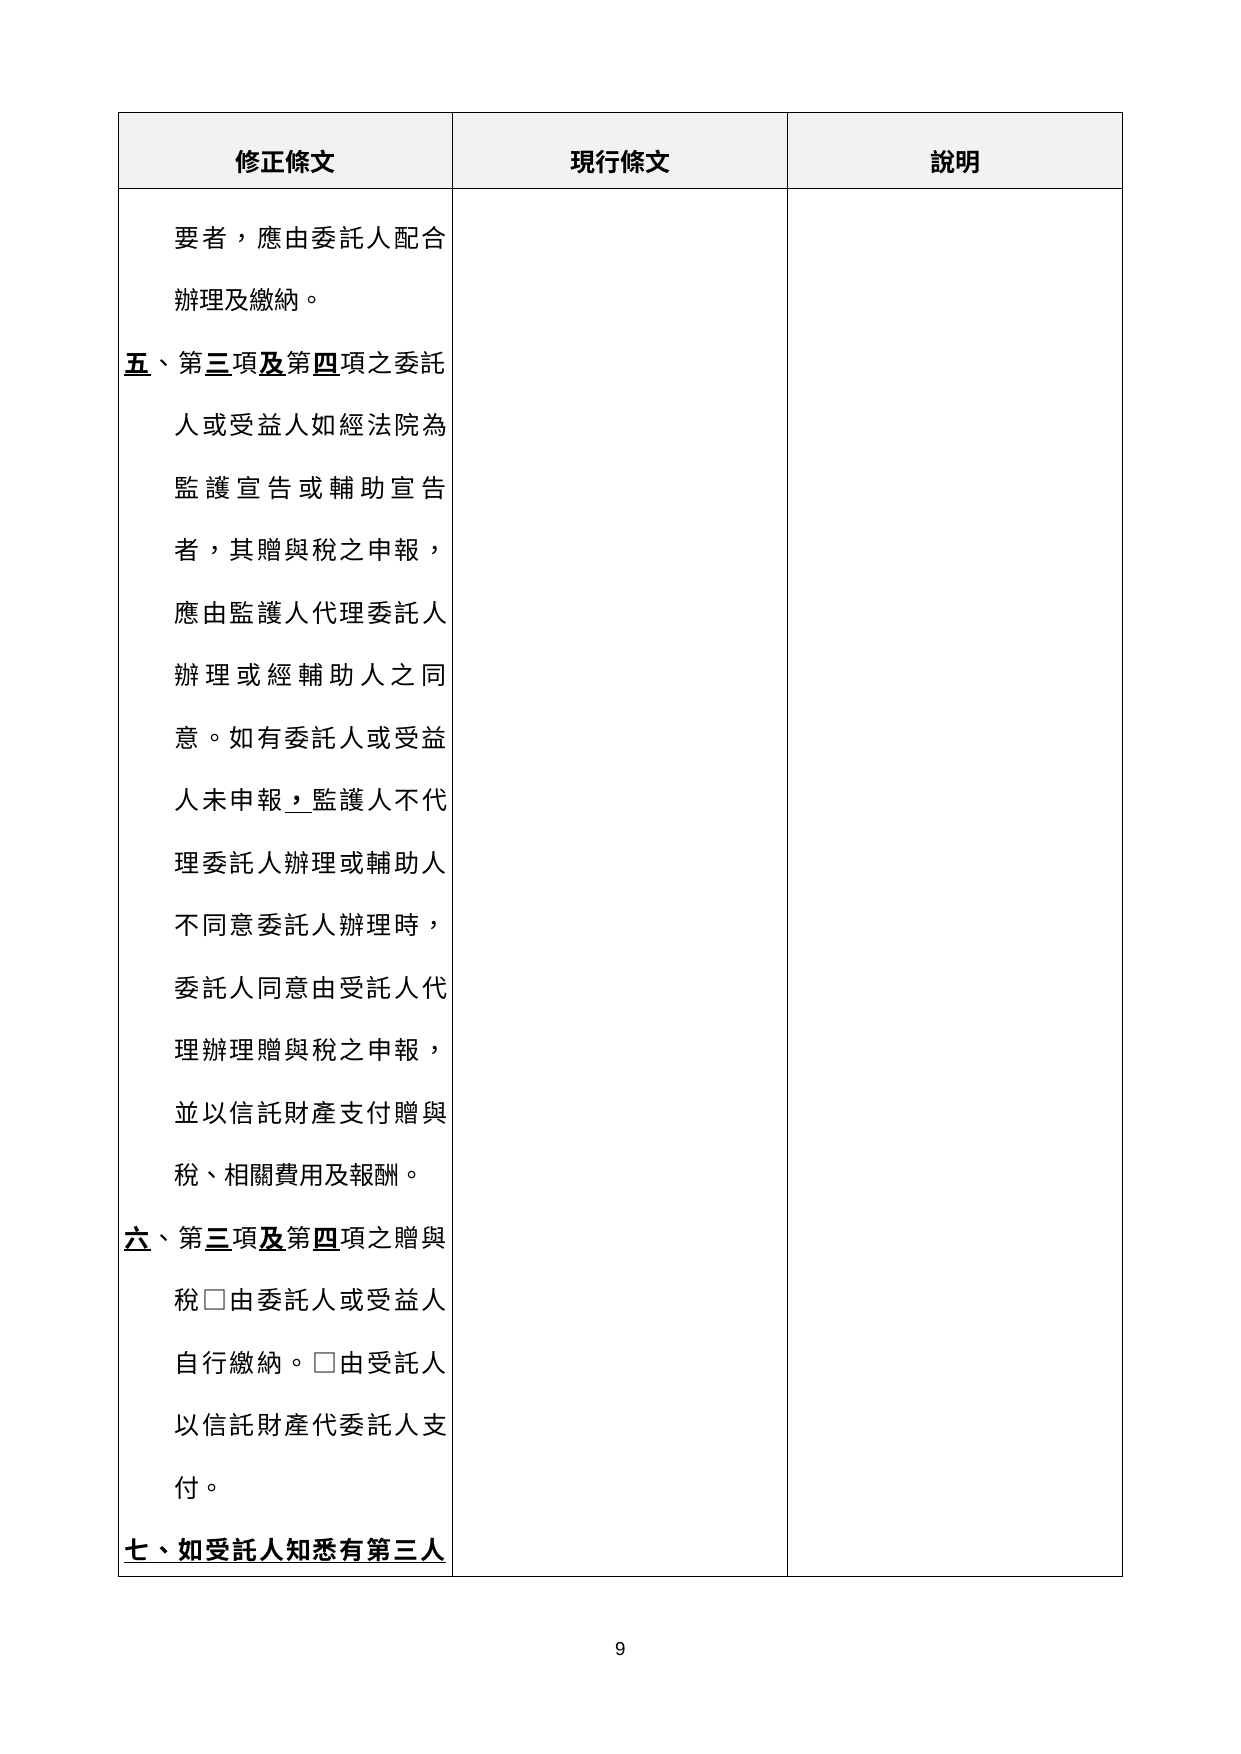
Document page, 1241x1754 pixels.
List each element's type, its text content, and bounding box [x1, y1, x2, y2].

table_header 說明 [788, 113, 1122, 188]
table_cell [788, 189, 1122, 1576]
table_cell 要者，應由委託人配合辦理及繳納。 五、第三項及第四項之委託人或受益人如經法院為監護宣告或輔助宣告者，其贈與稅之申報，應由監護人代理委託人辦理或經輔助人之同意。如有委託人或受益人未申報，監護人不代理委託人辦理或輔助人不同意委託人辦理時，委託人同意由受託人代理辦理贈與稅之申報，並以信託財產支付贈與稅、相關費用及報酬。 六、第三項及第四項之贈與稅□由委託人或受益人自行繳納。□由受託人以信託財產代委託人支付。 七、如受託人知悉有第三人 [119, 189, 452, 1576]
table_header 現行條文 [453, 113, 787, 188]
table_cell [453, 189, 787, 1576]
table_header 修正條文 [119, 113, 452, 188]
